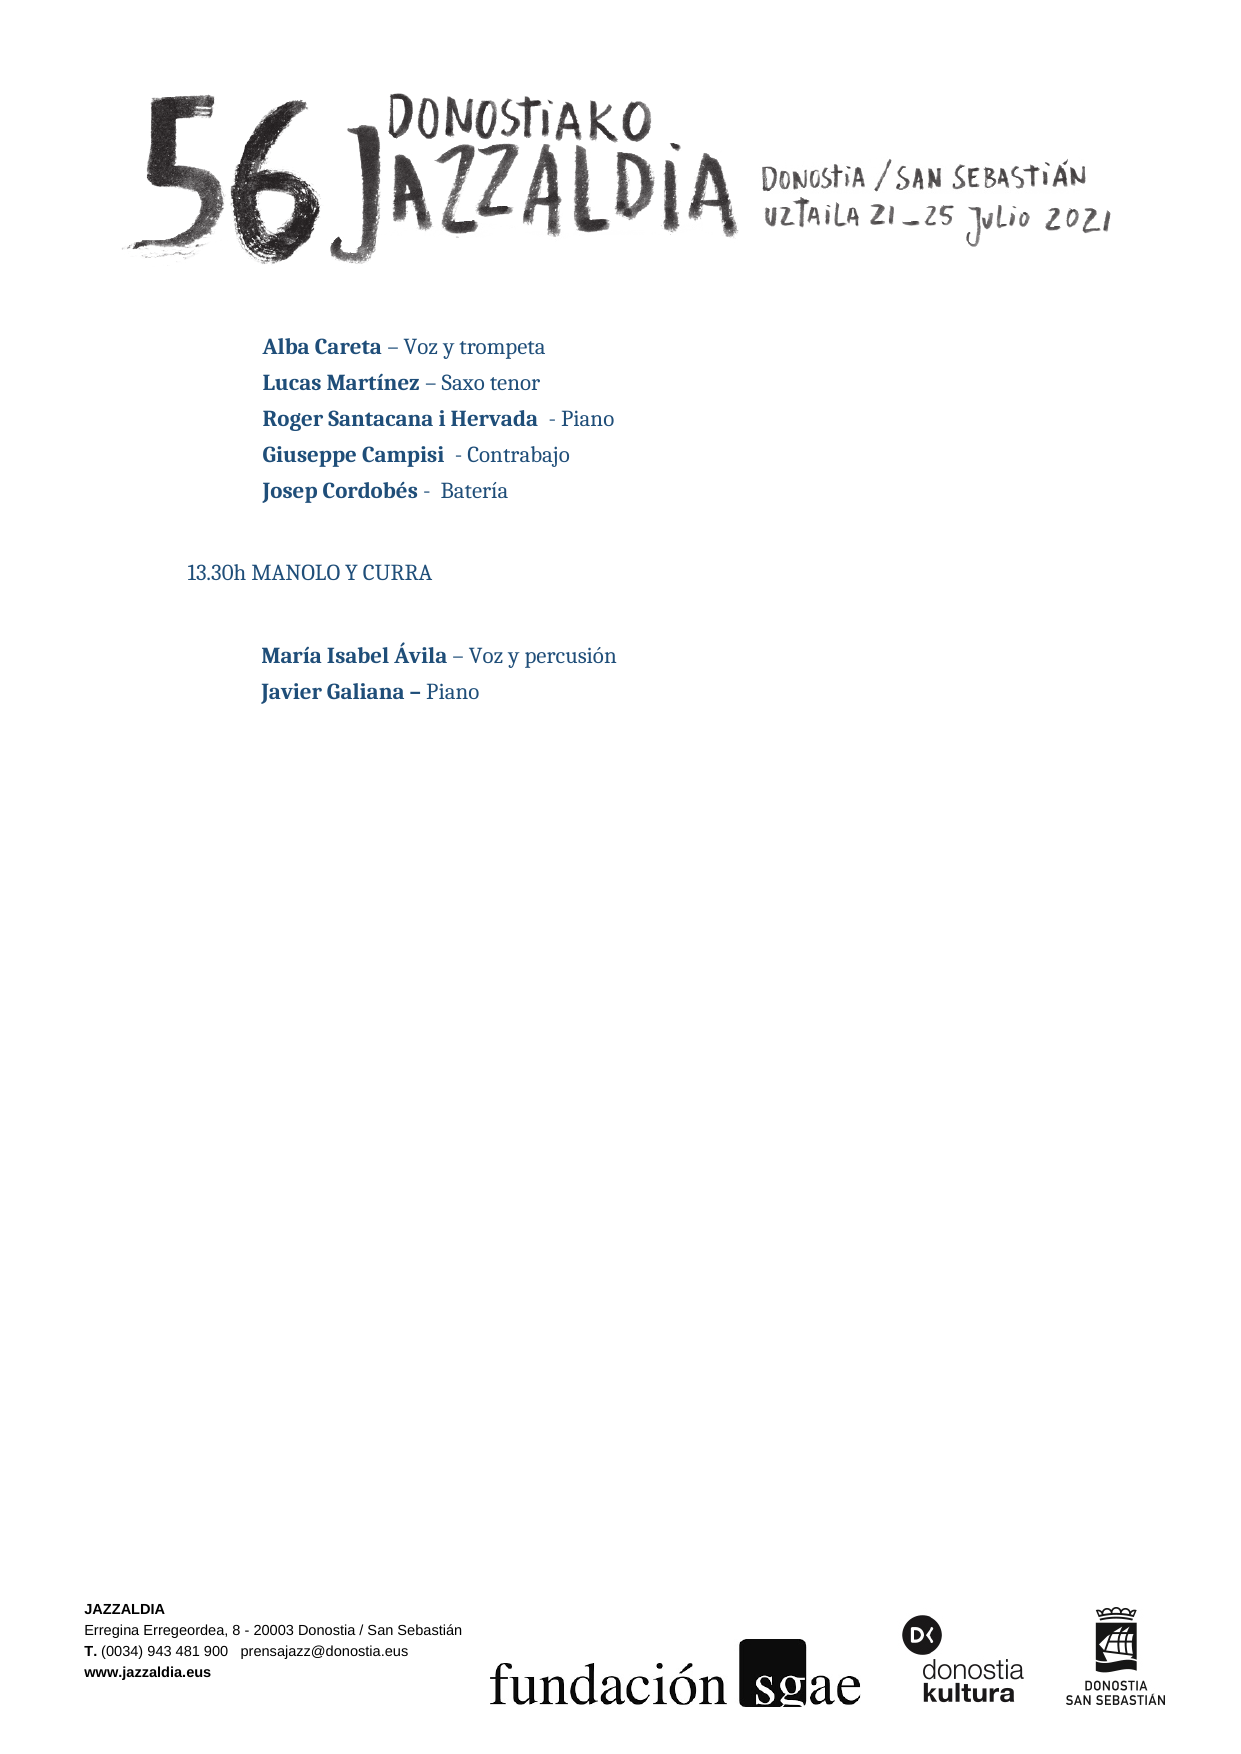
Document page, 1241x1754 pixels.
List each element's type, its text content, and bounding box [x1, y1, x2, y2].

text María Isabel Ávila – Voz y percusión Javier Galiana – Piano [261, 633, 1053, 705]
text 13.30h MANOLO Y CURRA [187, 551, 1053, 587]
picture [96, 82, 1150, 271]
text Alba Careta – Voz y trompeta Lucas Martínez – Saxo tenor Roger Santacana i Hervada - Piano Giuseppe Campisi - Contrabajo Josep Cordobés - Batería [187, 324, 1053, 504]
picture [4, 1576, 1239, 1754]
